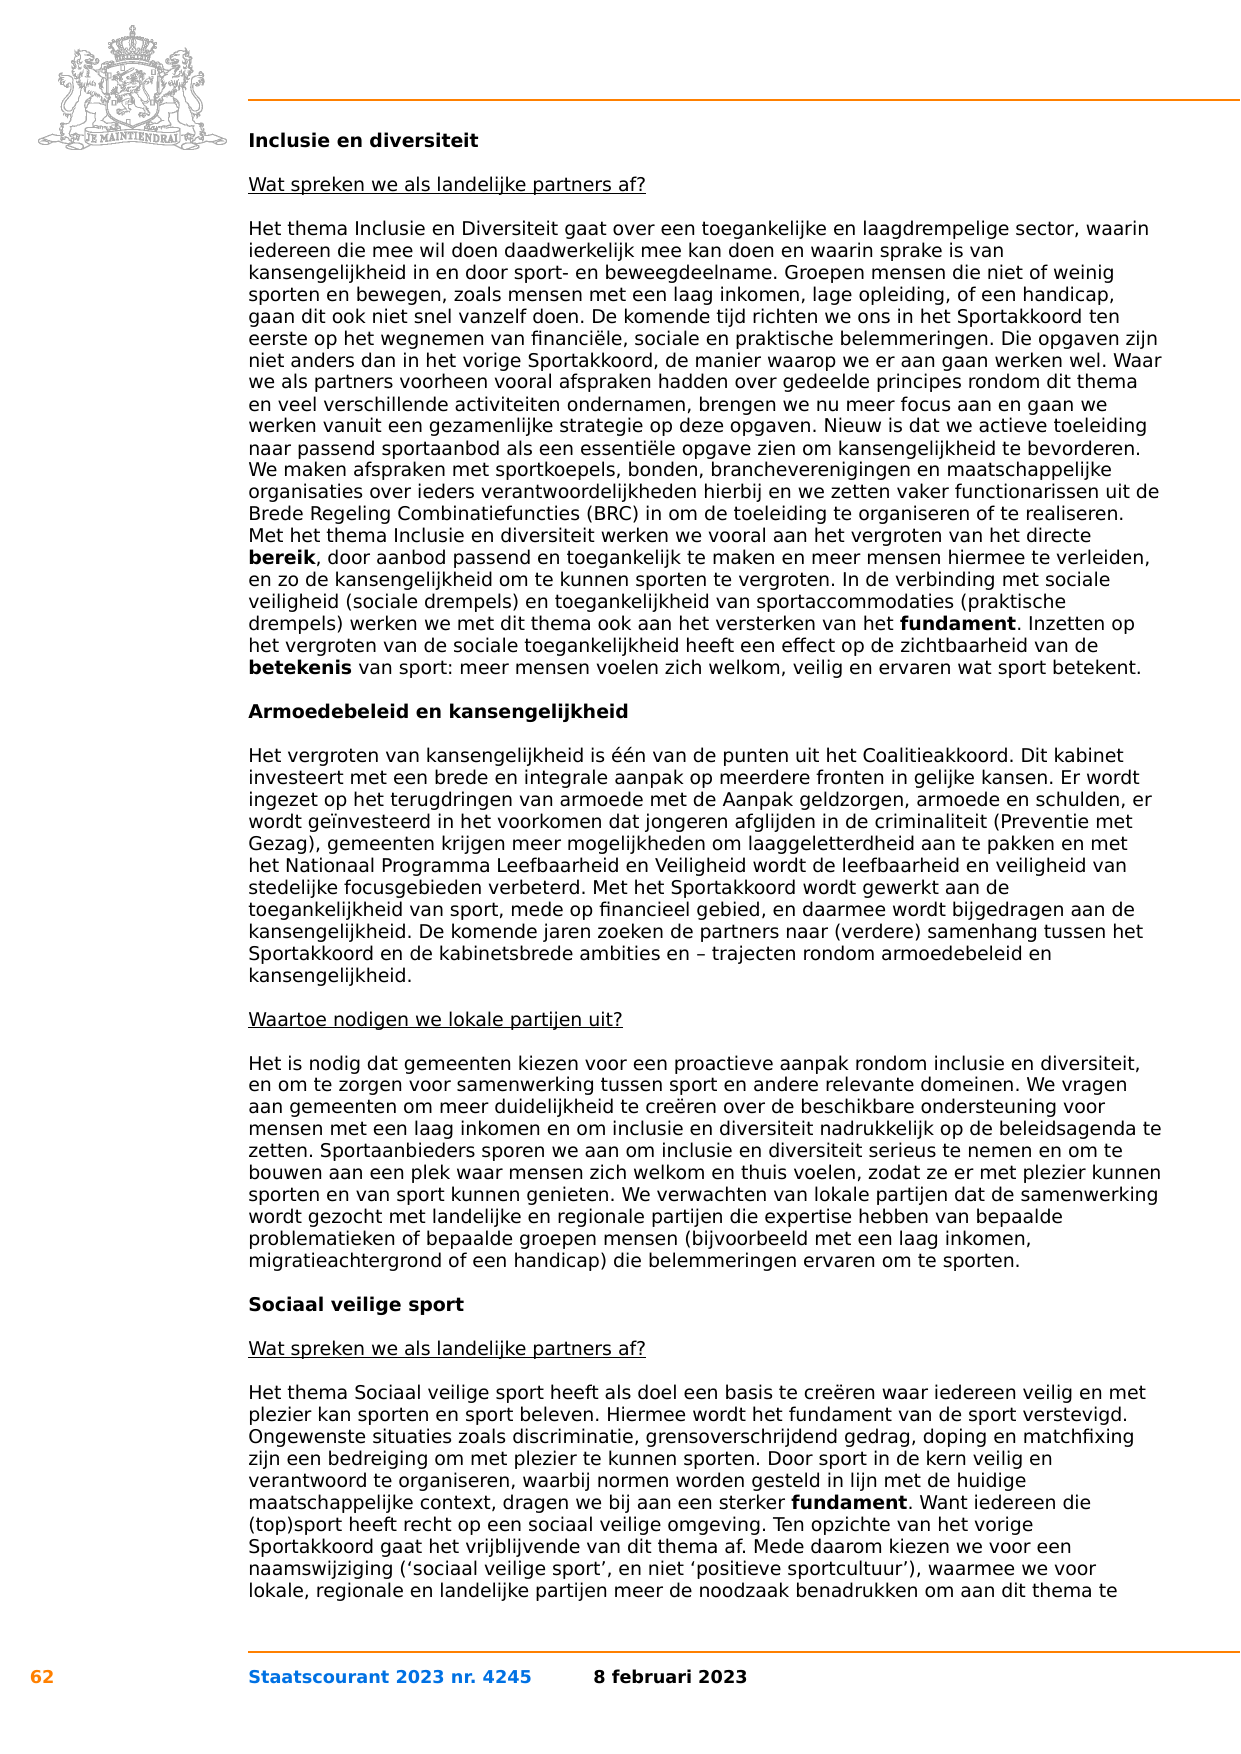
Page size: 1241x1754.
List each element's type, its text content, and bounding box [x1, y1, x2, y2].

text Het thema Inclusie en Diversiteit gaat over een toegankelijke en laagdrempelige sector, waarin iedereen die mee wil doen daadwerkelijk mee kan doen en waarin sprake is van kansengelijkheid in en door sport- en beweegdeelname. Groepen mensen die niet of weinig sporten en bewegen, zoals mensen met een laag inkomen, lage opleiding, of een handicap, gaan dit ook niet snel vanzelf doen. De komende tijd richten we ons in het Sportakkoord ten eerste op het wegnemen van financiële, sociale en praktische belemmeringen. Die opgaven zijn niet anders dan in het vorige Sportakkoord, de manier waarop we er aan gaan werken wel. Waar we als partners voorheen vooral afspraken hadden over gedeelde principes rondom dit thema en veel verschillende activiteiten ondernamen, brengen we nu meer focus aan en gaan we werken vanuit een gezamenlijke strategie op deze opgaven. Nieuw is dat we actieve toeleiding naar passend sportaanbod als een essentiële opgave zien om kansengelijkheid te bevorderen. We maken afspraken met sportkoepels, bonden, brancheverenigingen en maatschappelijke organisaties over ieders verantwoordelijkheden hierbij en we zetten vaker functionarissen uit de Brede Regeling Combinatiefuncties (BRC) in om de toeleiding te organiseren of te realiseren. Met het thema Inclusie en diversiteit werken we vooral aan het vergroten van het directe bereik, door aanbod passend en toegankelijk te maken en meer mensen hiermee te verleiden, en zo de kansengelijkheid om te kunnen sporten te vergroten. In de verbinding met sociale veiligheid (sociale drempels) en toegankelijkheid van sportaccommodaties (praktische drempels) werken we met dit thema ook aan het versterken van het fundament. Inzetten op het vergroten van de sociale toegankelijkheid heeft een effect op de zichtbaarheid van de betekenis van sport: meer mensen voelen zich welkom, veilig en ervaren wat sport betekent. [248, 218, 1163, 679]
subtitle Wat spreken we als landelijke partners af? [248, 1338, 1163, 1360]
subtitle Sociaal veilige sport [248, 1294, 1163, 1316]
text Het is nodig dat gemeenten kiezen voor een proactieve aanpak rondom inclusie en diversiteit, en om te zorgen voor samenwerking tussen sport en andere relevante domeinen. We vragen aan gemeenten om meer duidelijkheid te creëren over de beschikbare ondersteuning voor mensen met een laag inkomen en om inclusie en diversiteit nadrukkelijk op de beleidsagenda te zetten. Sportaanbieders sporen we aan om inclusie en diversiteit serieus te nemen en om te bouwen aan een plek waar mensen zich welkom en thuis voelen, zodat ze er met plezier kunnen sporten en van sport kunnen genieten. We verwachten van lokale partijen dat de samenwerking wordt gezocht met landelijke en regionale partijen die expertise hebben van bepaalde problematieken of bepaalde groepen mensen (bijvoorbeeld met een laag inkomen, migratieachtergrond of een handicap) die belemmeringen ervaren om te sporten. [248, 1052, 1163, 1272]
subtitle Armoedebeleid en kansengelijkheid [248, 701, 1163, 723]
subtitle Wat spreken we als landelijke partners af? [248, 174, 1163, 196]
text Het vergroten van kansengelijkheid is één van de punten uit het Coalitieakkoord. Dit kabinet investeert met een brede en integrale aanpak op meerdere fronten in gelijke kansen. Er wordt ingezet op het terugdringen van armoede met de Aanpak geldzorgen, armoede en schulden, er wordt geïnvesteerd in het voorkomen dat jongeren afglijden in de criminaliteit (Preventie met Gezag), gemeenten krijgen meer mogelijkheden om laaggeletterdheid aan te pakken en met het Nationaal Programma Leefbaarheid en Veiligheid wordt de leefbaarheid en veiligheid van stedelijke focusgebieden verbeterd. Met het Sportakkoord wordt gewerkt aan de toegankelijkheid van sport, mede op financieel gebied, en daarmee wordt bijgedragen aan de kansengelijkheid. De komende jaren zoeken de partners naar (verdere) samenhang tussen het Sportakkoord en de kabinetsbrede ambities en – trajecten rondom armoedebeleid en kansengelijkheid. [248, 745, 1163, 987]
picture [38, 25, 227, 150]
subtitle Waartoe nodigen we lokale partijen uit? [248, 1008, 1163, 1031]
text Het thema Sociaal veilige sport heeft als doel een basis te creëren waar iedereen veilig en met plezier kan sporten en sport beleven. Hiermee wordt het fundament van de sport verstevigd. Ongewenste situaties zoals discriminatie, grensoverschrijdend gedrag, doping en matchfixing zijn een bedreiging om met plezier te kunnen sporten. Door sport in de kern veilig en verantwoord te organiseren, waarbij normen worden gesteld in lijn met de huidige maatschappelijke context, dragen we bij aan een sterker fundament. Want iedereen die (top)sport heeft recht op een sociaal veilige omgeving. Ten opzichte van het vorige Sportakkoord gaat het vrijblijvende van dit thema af. Mede daarom kiezen we voor een naamswijziging (‘sociaal veilige sport’, en niet ‘positieve sportcultuur’), waarmee we voor lokale, regionale en landelijke partijen meer de noodzaak benadrukken om aan dit thema te [248, 1382, 1163, 1602]
subtitle Inclusie en diversiteit [248, 130, 1163, 152]
